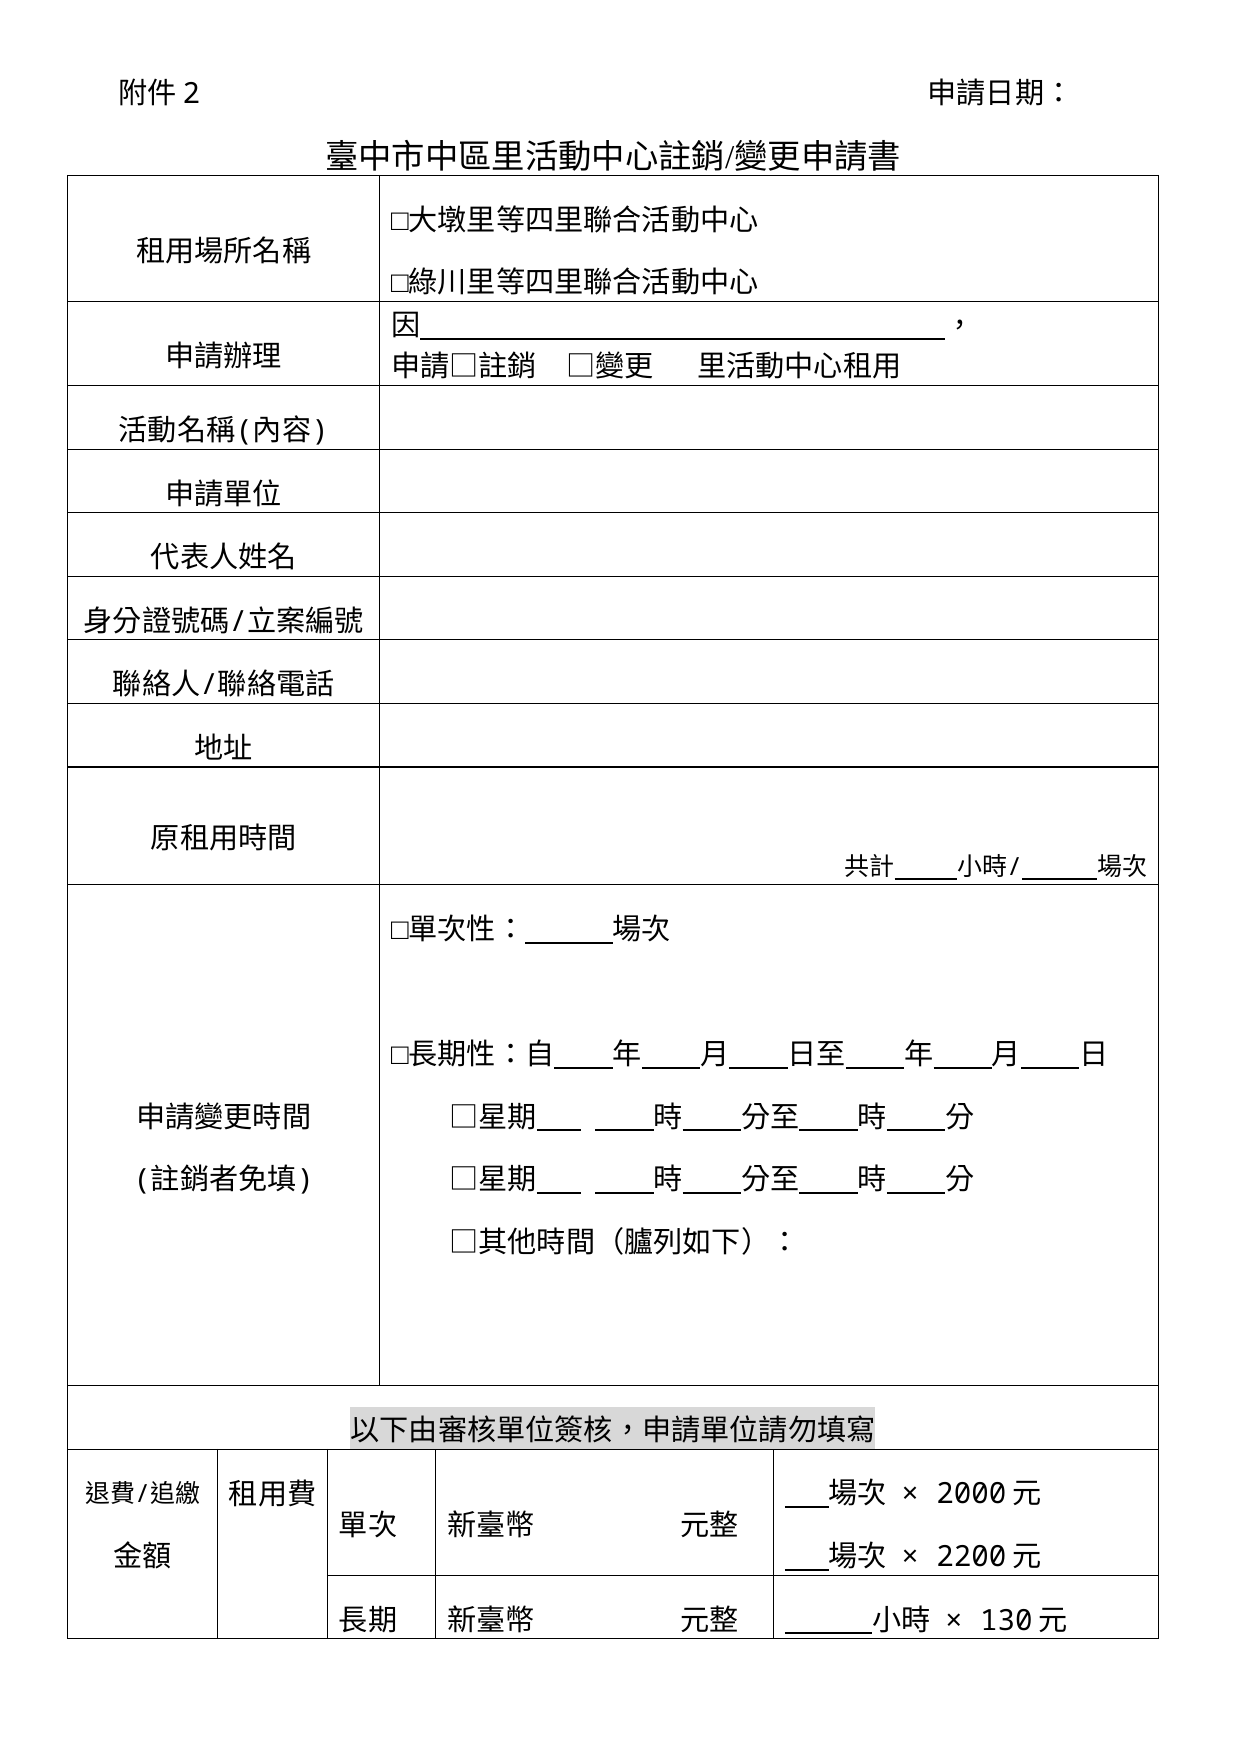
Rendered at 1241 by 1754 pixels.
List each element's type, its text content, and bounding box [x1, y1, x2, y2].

text 附件2 申請日期： [118, 50, 1107, 112]
table_cell 新臺幣 元整 [436, 1576, 773, 1638]
table_cell 退費/追繳 金額 [68, 1450, 217, 1638]
table_header □大墩里等四里聯合活動中心 □綠川里等四里聯合活動中心 [380, 176, 1158, 301]
table_cell 聯絡人/聯絡電話 [68, 640, 379, 703]
table_cell [380, 640, 1158, 703]
table_cell 申請變更時間 (註銷者免填) [68, 885, 379, 1385]
text 臺中市中區里活動中心註銷/變更申請書 [118, 112, 1107, 175]
table_cell 活動名稱(內容) [68, 386, 379, 449]
table_cell 場次 × 2000元 場次 × 2200元 [774, 1450, 1158, 1575]
table_cell 申請單位 [68, 450, 379, 512]
table_cell 身分證號碼/立案編號 [68, 577, 379, 639]
table_cell 單次 [328, 1450, 435, 1575]
table_cell 以下由審核單位簽核，申請單位請勿填寫 [68, 1386, 1158, 1449]
table_cell 長期 [328, 1576, 435, 1638]
table_cell 申請辦理 [68, 302, 379, 385]
table_cell 原租用時間 [68, 768, 379, 884]
table_cell [380, 704, 1158, 766]
table_cell 新臺幣 元整 [436, 1450, 773, 1575]
table_cell 小時 × 130元 [774, 1576, 1158, 1638]
table_cell [380, 513, 1158, 576]
table_cell 代表人姓名 [68, 513, 379, 576]
table_cell [380, 386, 1158, 449]
table_header 租用場所名稱 [68, 176, 379, 301]
table_cell □單次性： 場次 □長期性：自 年 月 日至 年 月 日 □星期 時 分至 時 分 □星期 時 分至 時 分 □其他時間（臚列如下）： [380, 885, 1158, 1385]
table_cell 因 ， 申請□註銷 □變更 里活動中心租用 [380, 302, 1158, 385]
table_cell [380, 450, 1158, 512]
table_cell [380, 577, 1158, 639]
table_cell 租用費 [218, 1450, 327, 1638]
table_cell 共計 小時/ 場次 [380, 768, 1158, 884]
table_cell 地址 [68, 704, 379, 766]
